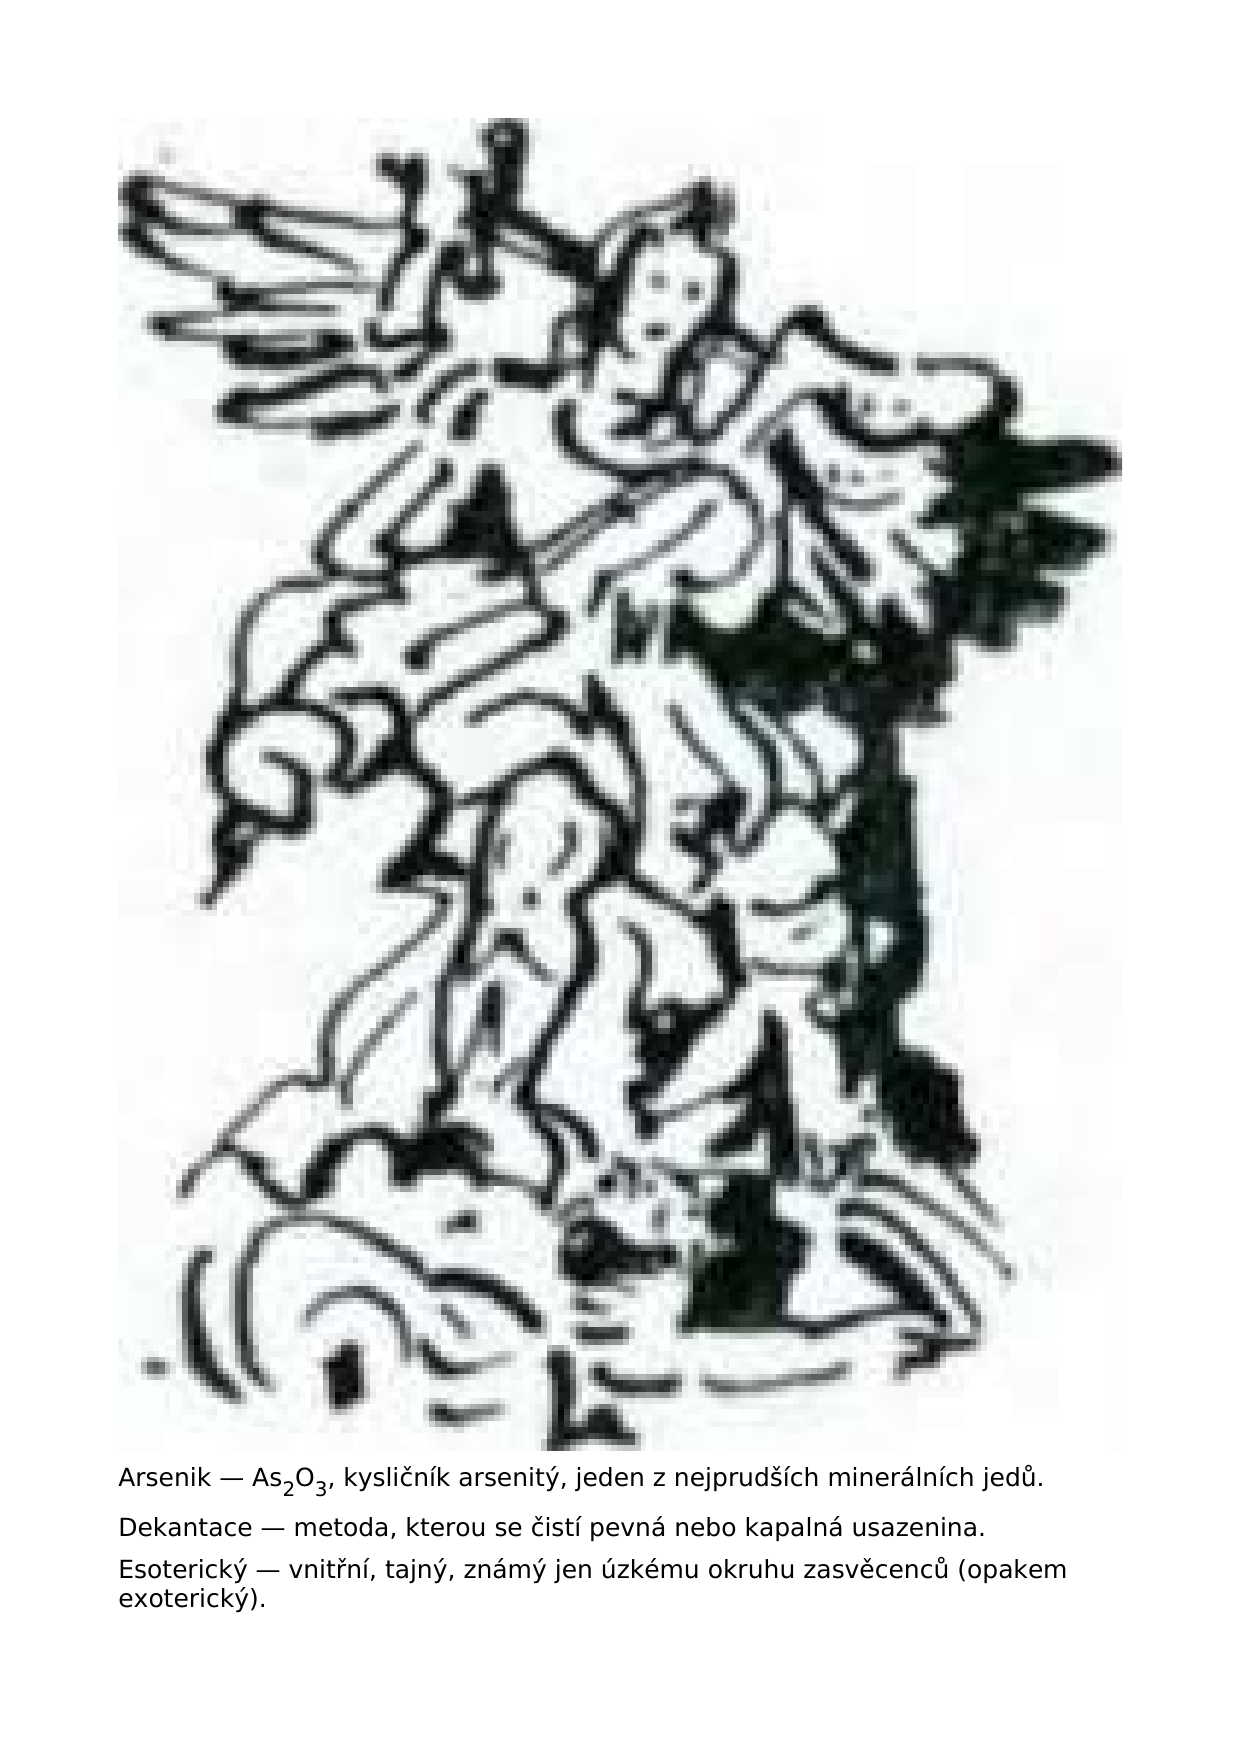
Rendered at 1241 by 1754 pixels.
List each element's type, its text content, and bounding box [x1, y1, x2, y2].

text Dekantace — metoda, kterou se čistí pevná nebo kapalná usazenina. [118, 1513, 1122, 1543]
picture [118, 118, 1123, 1451]
text Arsenik — As2O3, kysličník arsenitý, jeden z nejprudších minerálních jedů. [118, 1463, 1122, 1501]
text Esoterický — vnitřní, tajný, známý jen úzkému okruhu zasvěcenců (opakem exoterický). [118, 1555, 1122, 1613]
